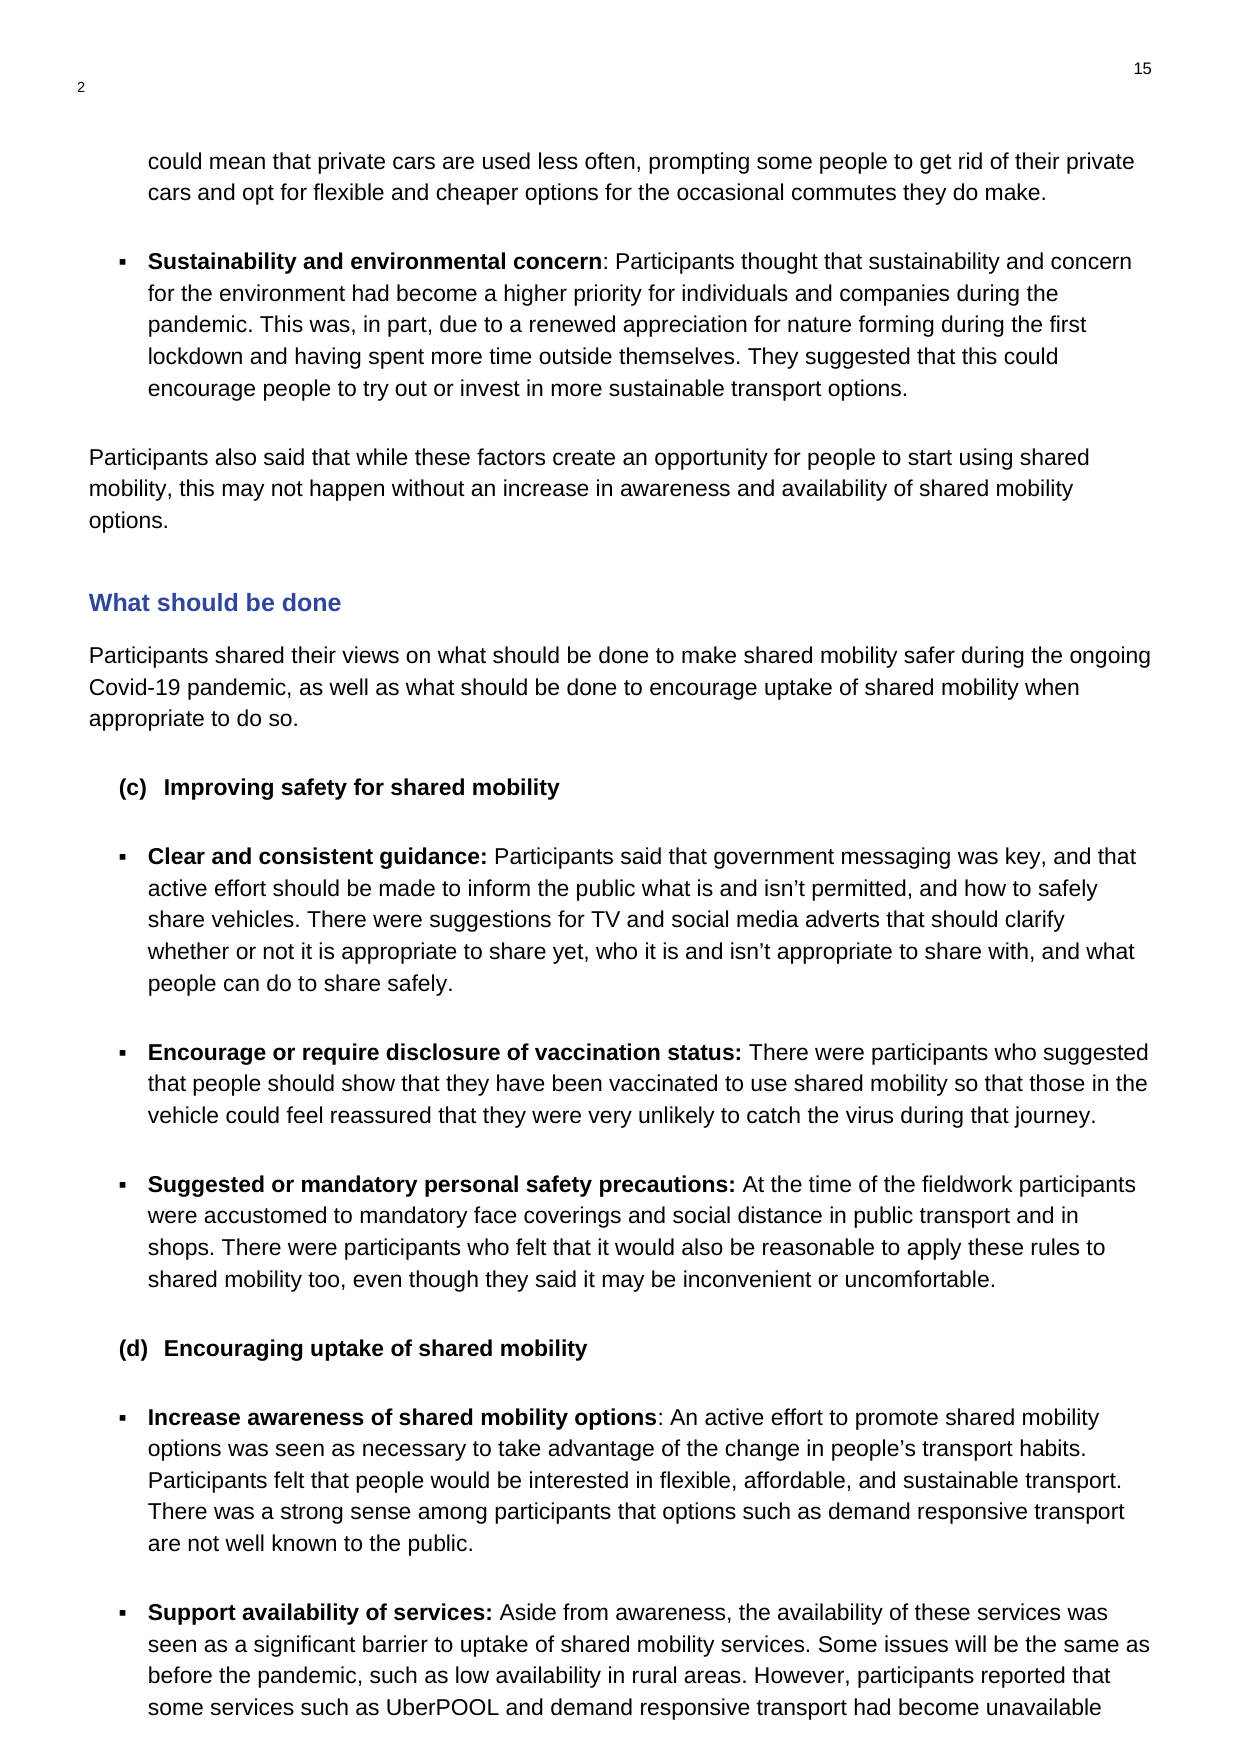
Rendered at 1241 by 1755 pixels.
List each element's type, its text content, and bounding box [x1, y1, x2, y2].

subtitle What should be done [89, 588, 1152, 617]
list could mean that private cars are used less often, prompting some people to get rid of their private cars and opt for flexible and cheaper options for the occasional commutes they do make. [118, 148, 1152, 206]
subtitle Encouraging uptake of shared mobility [119, 1334, 1152, 1361]
list Participants also said that while these factors create an opportunity for people to start using shared mobility, this may not happen without an increase in awareness and availability of shared mobility options. [89, 444, 1152, 533]
list Encourage or require disclosure of vaccination status: There were participants who suggested that people should show that they have been vaccinated to use shared mobility so that those in the vehicle could feel reassured that they were very unlikely to catch the virus during that journey. [118, 1039, 1152, 1128]
list Increase awareness of shared mobility options: An active effort to promote shared mobility options was seen as necessary to take advantage of the change in people’s transport habits. Participants felt that people would be interested in flexible, affordable, and sustainable transport. There was a strong sense among participants that options such as demand responsive transport are not well known to the public. [118, 1404, 1152, 1556]
list Clear and consistent guidance: Participants said that government messaging was key, and that active effort should be made to inform the public what is and isn’t permitted, and how to safely share vehicles. There were suggestions for TV and social media adverts that should clarify whether or not it is appropriate to share yet, who it is and isn’t appropriate to share with, and what people can do to share safely. [118, 843, 1152, 996]
list Participants shared their views on what should be done to make shared mobility safer during the ongoing Covid-19 pandemic, as well as what should be done to encourage uptake of shared mobility when appropriate to do so. [89, 642, 1152, 732]
list Support availability of services: Aside from awareness, the availability of these services was seen as a significant barrier to uptake of shared mobility services. Some issues will be the same as before the pandemic, such as low availability in rural areas. However, participants reported that some services such as UberPOOL and demand responsive transport had become unavailable [118, 1599, 1152, 1720]
subtitle Improving safety for shared mobility [119, 774, 1152, 801]
list Sustainability and environmental concern: Participants thought that sustainability and concern for the environment had become a higher priority for individuals and companies during the pandemic. This was, in part, due to a renewed appreciation for nature forming during the first lockdown and having spent more time outside themselves. They suggested that this could encourage people to try out or invest in more sustainable transport options. [118, 248, 1152, 401]
list Suggested or mandatory personal safety precautions: At the time of the fieldwork participants were accustomed to mandatory face coverings and social distance in public transport and in shops. There were participants who felt that it would also be reasonable to apply these rules to shared mobility too, even though they said it may be inconvenient or uncomfortable. [118, 1171, 1152, 1292]
